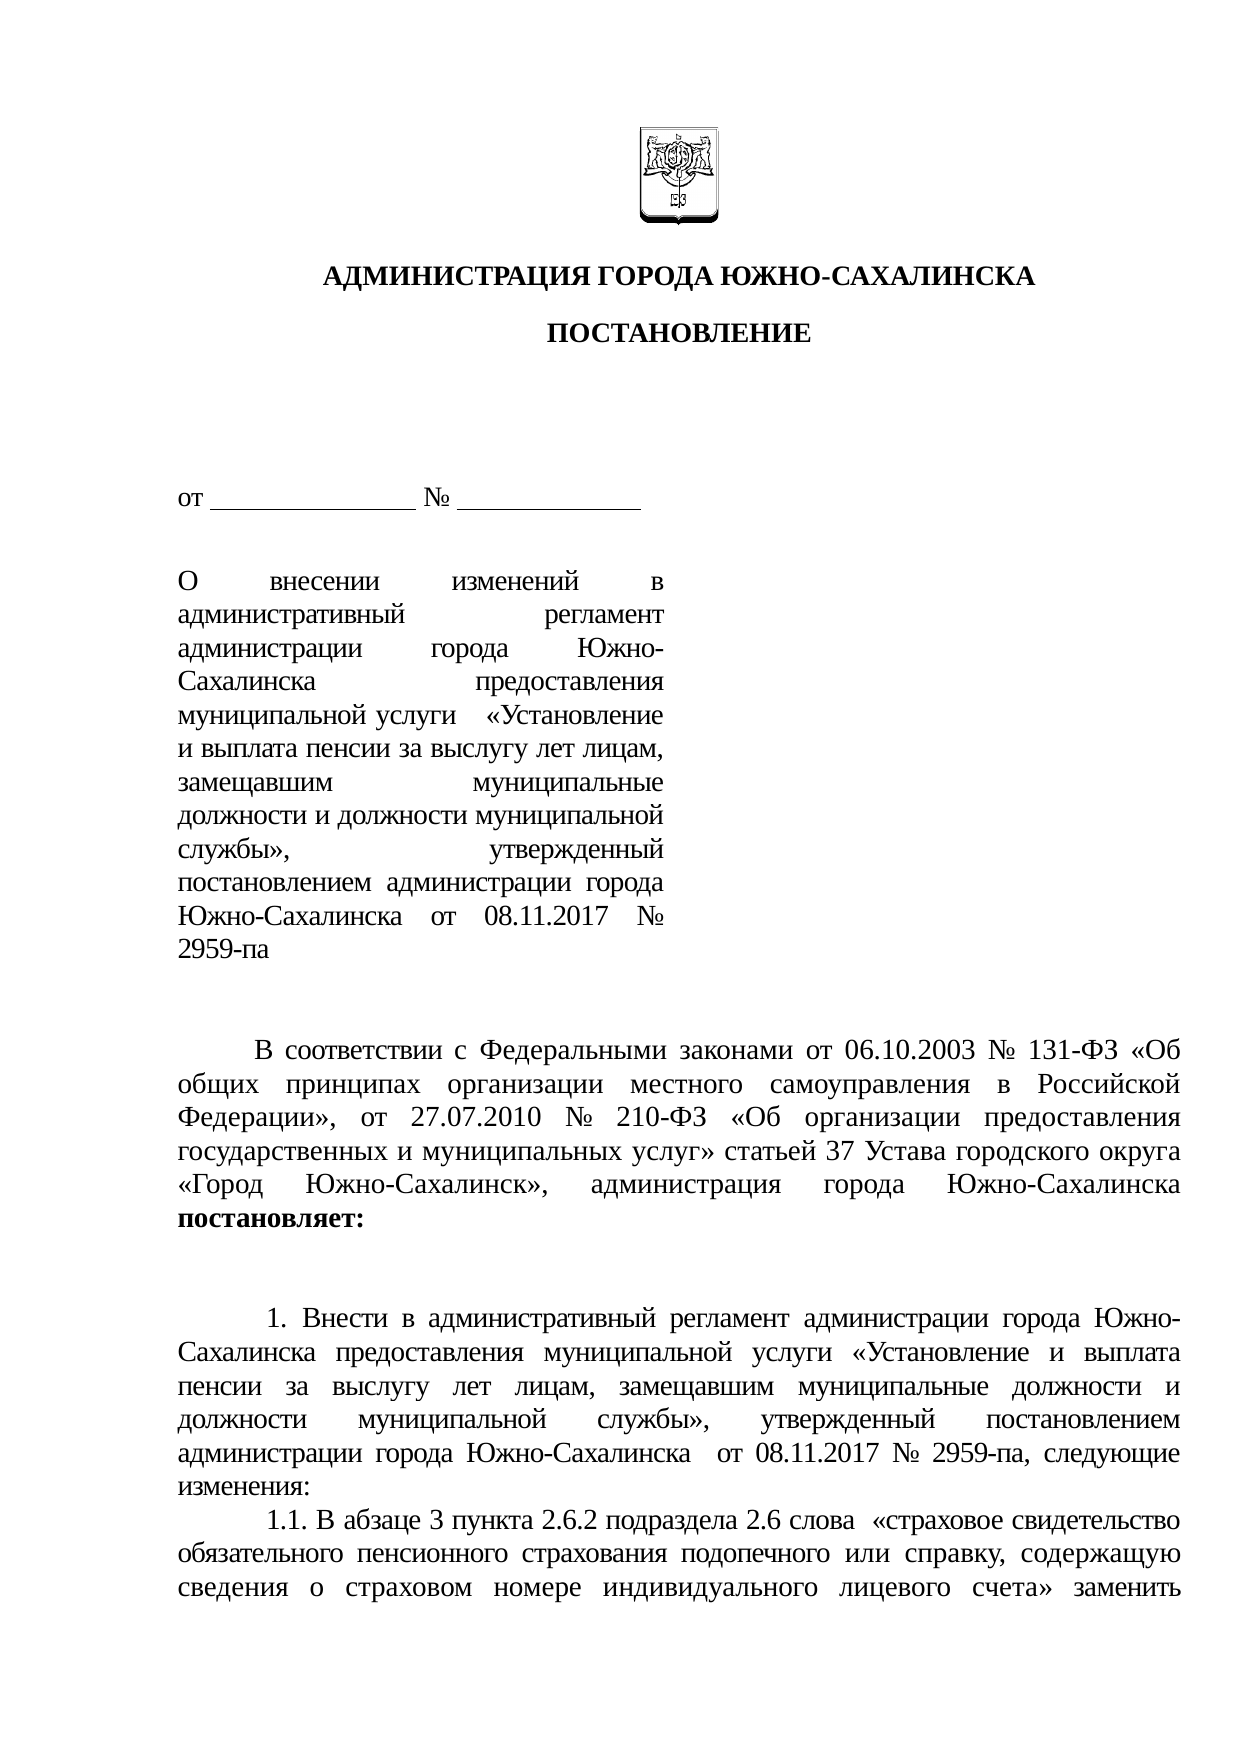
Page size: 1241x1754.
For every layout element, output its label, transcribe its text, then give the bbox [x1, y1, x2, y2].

text ПОСТАНОВЛЕНИЕ [177, 317, 1181, 349]
text АДМИНИСТРАЦИЯ ГОРОДА ЮЖНО-САХАЛИНСКА [177, 259, 1181, 292]
text О внесении изменений в административный регламент администрации города Южно-Сахалинска предоставления муниципальной услуги «Установление и выплата пенсии за выслугу лет лицам, замещавшим муниципальные должности и должности муниципальной службы», утвержденный постановлением администрации города Южно-Сахалинска от 08.11.2017 № 2959-па [177, 563, 664, 965]
text В соответствии с Федеральными законами от 06.10.2003 № 131-ФЗ «Об общих принципах организации местного самоуправления в Российской Федерации», от 27.07.2010 № 210-ФЗ «Об организации предоставления государственных и муниципальных услуг» статьей 37 Устава городского округа «Город Южно-Сахалинск», администрация города Южно-Сахалинска постановляет: [177, 1032, 1181, 1234]
text от № [177, 481, 1181, 513]
text 1.1. В абзаце 3 пункта 2.6.2 подраздела 2.6 слова «страховое свидетельство обязательного пенсионного страхования подопечного или справку, содержащую сведения о страховом номере индивидуального лицевого счета» заменить [177, 1502, 1181, 1603]
text 1. Внести в административный регламент администрации города Южно-Сахалинска предоставления муниципальной услуги «Установление и выплата пенсии за выслугу лет лицам, замещавшим муниципальные должности и должности муниципальной службы», утвержденный постановлением администрации города Южно-Сахалинска от 08.11.2017 № 2959-па, следующие изменения: [177, 1301, 1181, 1502]
